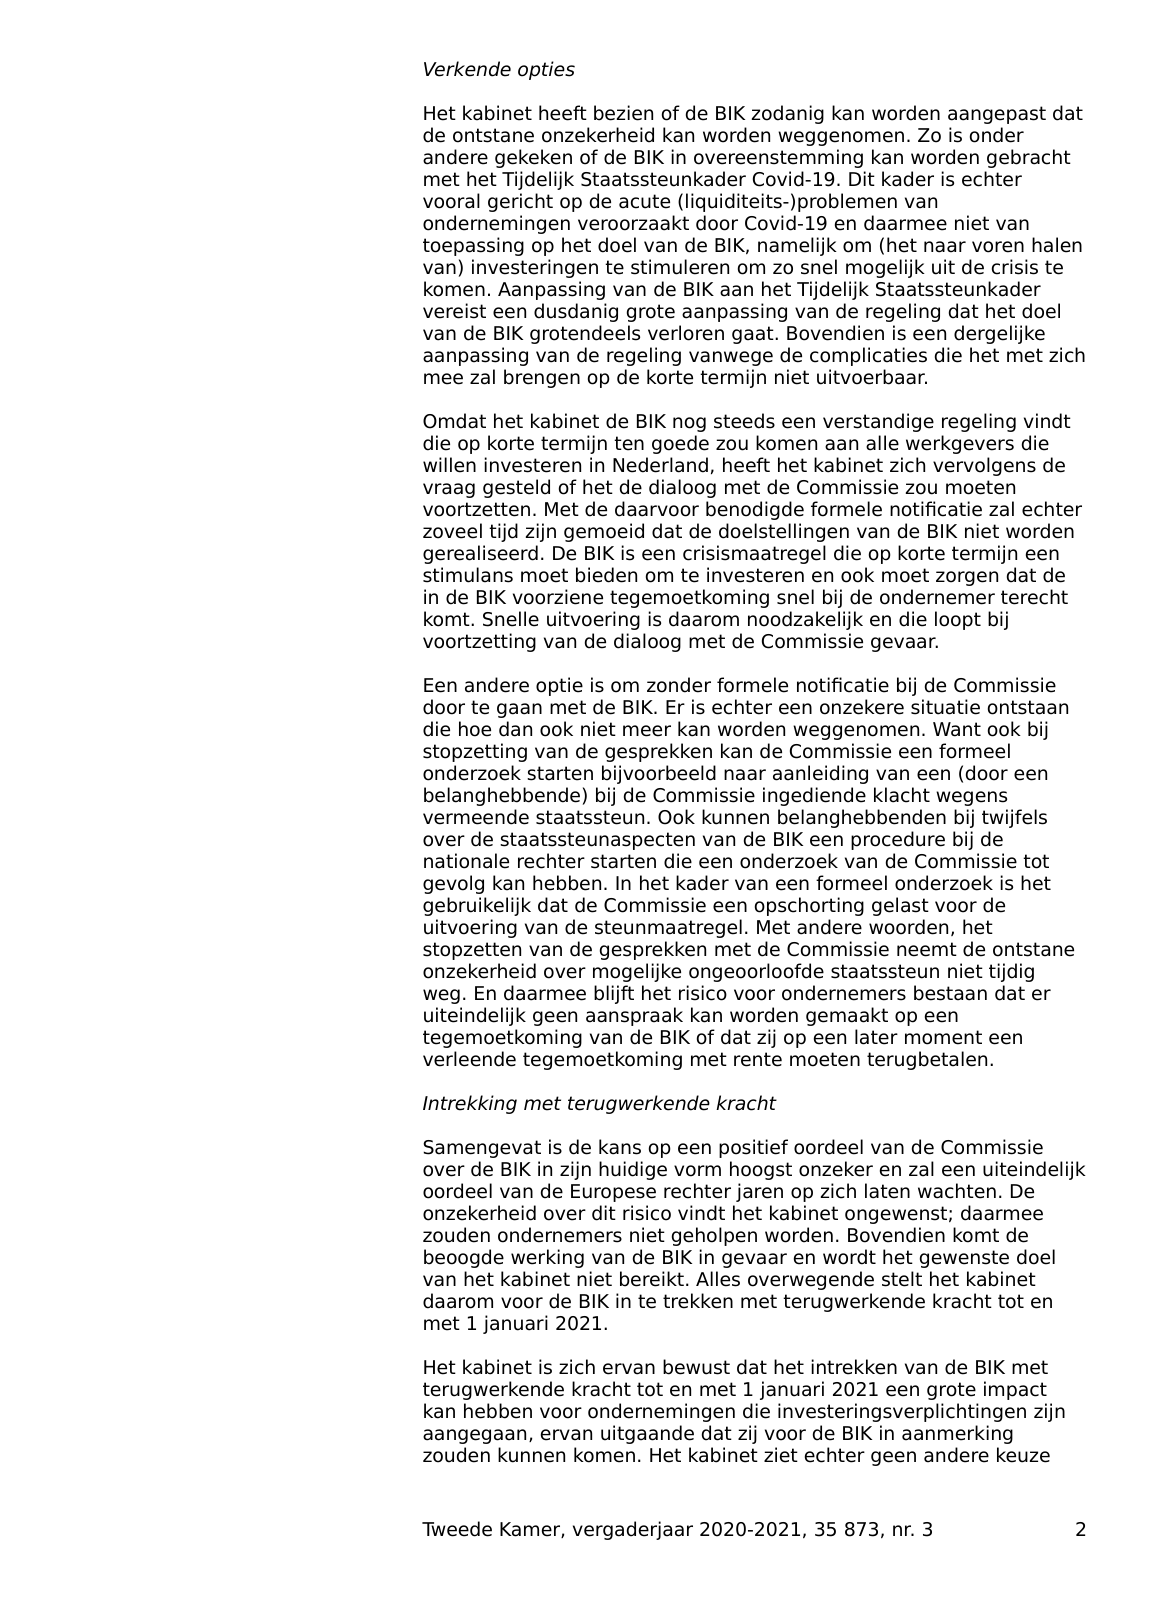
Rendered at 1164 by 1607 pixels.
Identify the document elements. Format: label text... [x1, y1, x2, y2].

subtitle Intrekking met terugwerkende kracht [422, 1093, 1087, 1115]
text Een andere optie is om zonder formele notificatie bij de Commissie door te gaan met de BIK. Er is echter een onzekere situatie ontstaan die hoe dan ook niet meer kan worden weggenomen. Want ook bij stopzetting van de gesprekken kan de Commissie een formeel onderzoek starten bijvoorbeeld naar aanleiding van een (door een belanghebbende) bij de Commissie ingediende klacht wegens vermeende staatssteun. Ook kunnen belanghebbenden bij twijfels over de staatssteunaspecten van de BIK een procedure bij de nationale rechter starten die een onderzoek van de Commissie tot gevolg kan hebben. In het kader van een formeel onderzoek is het gebruikelijk dat de Commissie een opschorting gelast voor de uitvoering van de steunmaatregel. Met andere woorden, het stopzetten van de gesprekken met de Commissie neemt de ontstane onzekerheid over mogelijke ongeoorloofde staatssteun niet tijdig weg. En daarmee blijft het risico voor ondernemers bestaan dat er uiteindelijk geen aanspraak kan worden gemaakt op een tegemoetkoming van de BIK of dat zij op een later moment een verleende tegemoetkoming met rente moeten terugbetalen. [422, 675, 1087, 1071]
subtitle Verkende opties [422, 59, 1087, 81]
text Het kabinet heeft bezien of de BIK zodanig kan worden aangepast dat de ontstane onzekerheid kan worden weggenomen. Zo is onder andere gekeken of de BIK in overeenstemming kan worden gebracht met het Tijdelijk Staatssteunkader Covid-19. Dit kader is echter vooral gericht op de acute (liquiditeits-)problemen van ondernemingen veroorzaakt door Covid-19 en daarmee niet van toepassing op het doel van de BIK, namelijk om (het naar voren halen van) investeringen te stimuleren om zo snel mogelijk uit de crisis te komen. Aanpassing van de BIK aan het Tijdelijk Staatssteunkader vereist een dusdanig grote aanpassing van de regeling dat het doel van de BIK grotendeels verloren gaat. Bovendien is een dergelijke aanpassing van de regeling vanwege de complicaties die het met zich mee zal brengen op de korte termijn niet uitvoerbaar. [422, 103, 1087, 389]
text Samengevat is de kans op een positief oordeel van de Commissie over de BIK in zijn huidige vorm hoogst onzeker en zal een uiteindelijk oordeel van de Europese rechter jaren op zich laten wachten. De onzekerheid over dit risico vindt het kabinet ongewenst; daarmee zouden ondernemers niet geholpen worden. Bovendien komt de beoogde werking van de BIK in gevaar en wordt het gewenste doel van het kabinet niet bereikt. Alles overwegende stelt het kabinet daarom voor de BIK in te trekken met terugwerkende kracht tot en met 1 januari 2021. [422, 1137, 1087, 1335]
text Omdat het kabinet de BIK nog steeds een verstandige regeling vindt die op korte termijn ten goede zou komen aan alle werkgevers die willen investeren in Nederland, heeft het kabinet zich vervolgens de vraag gesteld of het de dialoog met de Commissie zou moeten voortzetten. Met de daarvoor benodigde formele notificatie zal echter zoveel tijd zijn gemoeid dat de doelstellingen van de BIK niet worden gerealiseerd. De BIK is een crisismaatregel die op korte termijn een stimulans moet bieden om te investeren en ook moet zorgen dat de in de BIK voorziene tegemoetkoming snel bij de ondernemer terecht komt. Snelle uitvoering is daarom noodzakelijk en die loopt bij voortzetting van de dialoog met de Commissie gevaar. [422, 411, 1087, 653]
text Het kabinet is zich ervan bewust dat het intrekken van de BIK met terugwerkende kracht tot en met 1 januari 2021 een grote impact kan hebben voor ondernemingen die investeringsverplichtingen zijn aangegaan, ervan uitgaande dat zij voor de BIK in aanmerking zouden kunnen komen. Het kabinet ziet echter geen andere keuze [422, 1357, 1087, 1467]
